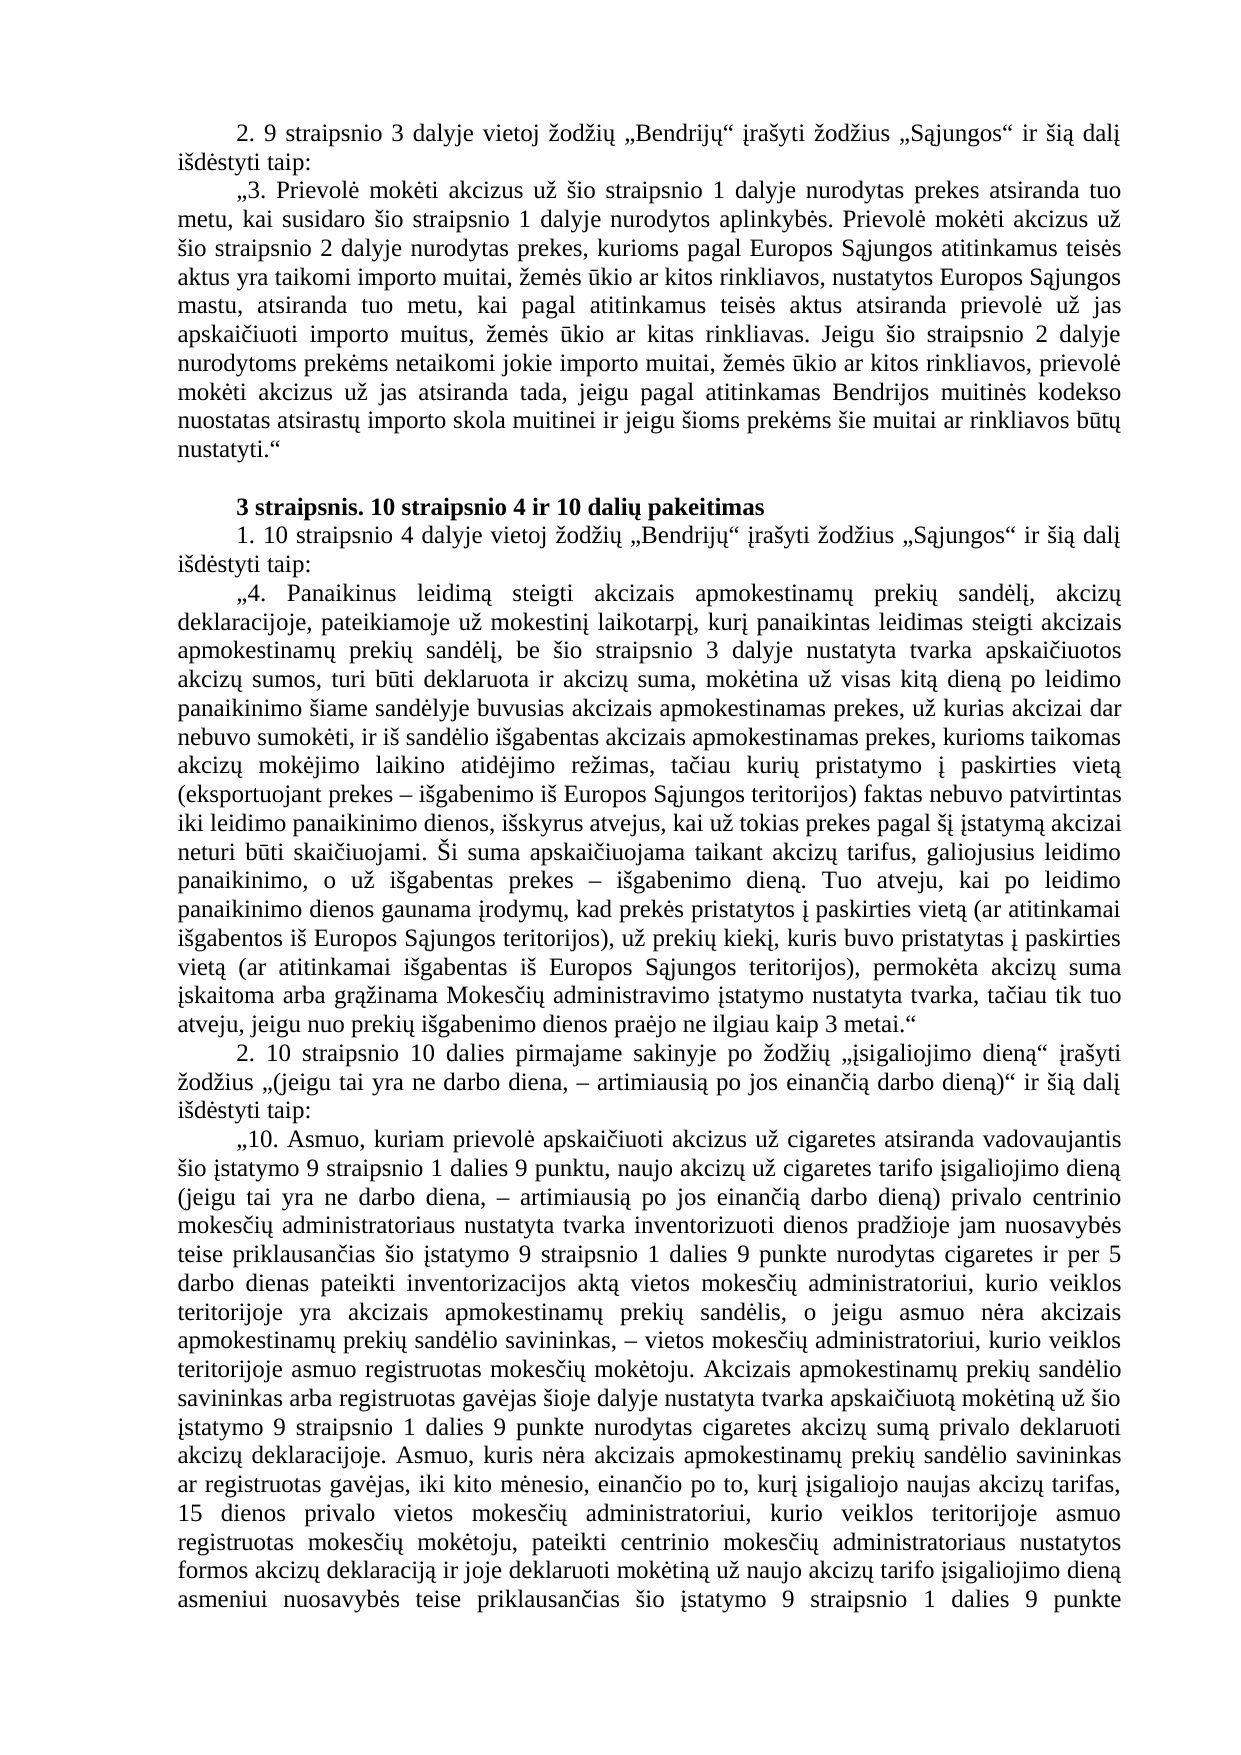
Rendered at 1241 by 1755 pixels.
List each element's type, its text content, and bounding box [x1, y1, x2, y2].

text „3. Prievolė mokėti akcizus už šio straipsnio 1 dalyje nurodytas prekes atsiranda tuo metu, kai susidaro šio straipsnio 1 dalyje nurodytos aplinkybės. Prievolė mokėti akcizus už šio straipsnio 2 dalyje nurodytas prekes, kurioms pagal Europos Sąjungos atitinkamus teisės aktus yra taikomi importo muitai, žemės ūkio ar kitos rinkliavos, nustatytos Europos Sąjungos mastu, atsiranda tuo metu, kai pagal atitinkamus teisės aktus atsiranda prievolė už jas apskaičiuoti importo muitus, žemės ūkio ar kitas rinkliavas. Jeigu šio straipsnio 2 dalyje nurodytoms prekėms netaikomi jokie importo muitai, žemės ūkio ar kitos rinkliavos, prievolė mokėti akcizus už jas atsiranda tada, jeigu pagal atitinkamas Bendrijos muitinės kodekso nuostatas atsirastų importo skola muitinei ir jeigu šioms prekėms šie muitai ar rinkliavos būtų nustatyti.“ [177, 176, 1122, 463]
text 1. 10 straipsnio 4 dalyje vietoj žodžių „Bendrijų“ įrašyti žodžius „Sąjungos“ ir šią dalį išdėstyti taip: [177, 521, 1122, 578]
text 2. 10 straipsnio 10 dalies pirmajame sakinyje po žodžių „įsigaliojimo dieną“ įrašyti žodžius „(jeigu tai yra ne darbo diena, – artimiausią po jos einančią darbo dieną)“ ir šią dalį išdėstyti taip: [177, 1038, 1122, 1124]
text 3 straipsnis. 10 straipsnio 4 ir 10 dalių pakeitimas [177, 492, 1122, 521]
text „4. Panaikinus leidimą steigti akcizais apmokestinamų prekių sandėlį, akcizų deklaracijoje, pateikiamoje už mokestinį laikotarpį, kurį panaikintas leidimas steigti akcizais apmokestinamų prekių sandėlį, be šio straipsnio 3 dalyje nustatyta tvarka apskaičiuotos akcizų sumos, turi būti deklaruota ir akcizų suma, mokėtina už visas kitą dieną po leidimo panaikinimo šiame sandėlyje buvusias akcizais apmokestinamas prekes, už kurias akcizai dar nebuvo sumokėti, ir iš sandėlio išgabentas akcizais apmokestinamas prekes, kurioms taikomas akcizų mokėjimo laikino atidėjimo režimas, tačiau kurių pristatymo į paskirties vietą (eksportuojant prekes – išgabenimo iš Europos Sąjungos teritorijos) faktas nebuvo patvirtintas iki leidimo panaikinimo dienos, išskyrus atvejus, kai už tokias prekes pagal šį įstatymą akcizai neturi būti skaičiuojami. Ši suma apskaičiuojama taikant akcizų tarifus, galiojusius leidimo panaikinimo, o už išgabentas prekes – išgabenimo dieną. Tuo atveju, kai po leidimo panaikinimo dienos gaunama įrodymų, kad prekės pristatytos į paskirties vietą (ar atitinkamai išgabentos iš Europos Sąjungos teritorijos), už prekių kiekį, kuris buvo pristatytas į paskirties vietą (ar atitinkamai išgabentas iš Europos Sąjungos teritorijos), permokėta akcizų suma įskaitoma arba grąžinama Mokesčių administravimo įstatymo nustatyta tvarka, tačiau tik tuo atveju, jeigu nuo prekių išgabenimo dienos praėjo ne ilgiau kaip 3 metai.“ [177, 578, 1122, 1038]
text „10. Asmuo, kuriam prievolė apskaičiuoti akcizus už cigaretes atsiranda vadovaujantis šio įstatymo 9 straipsnio 1 dalies 9 punktu, naujo akcizų už cigaretes tarifo įsigaliojimo dieną (jeigu tai yra ne darbo diena, – artimiausią po jos einančią darbo dieną) privalo centrinio mokesčių administratoriaus nustatyta tvarka inventorizuoti dienos pradžioje jam nuosavybės teise priklausančias šio įstatymo 9 straipsnio 1 dalies 9 punkte nurodytas cigaretes ir per 5 darbo dienas pateikti inventorizacijos aktą vietos mokesčių administratoriui, kurio veiklos teritorijoje yra akcizais apmokestinamų prekių sandėlis, o jeigu asmuo nėra akcizais apmokestinamų prekių sandėlio savininkas, – vietos mokesčių administratoriui, kurio veiklos teritorijoje asmuo registruotas mokesčių mokėtoju. Akcizais apmokestinamų prekių sandėlio savininkas arba registruotas gavėjas šioje dalyje nustatyta tvarka apskaičiuotą mokėtiną už šio įstatymo 9 straipsnio 1 dalies 9 punkte nurodytas cigaretes akcizų sumą privalo deklaruoti akcizų deklaracijoje. Asmuo, kuris nėra akcizais apmokestinamų prekių sandėlio savininkas ar registruotas gavėjas, iki kito mėnesio, einančio po to, kurį įsigaliojo naujas akcizų tarifas, 15 dienos privalo vietos mokesčių administratoriui, kurio veiklos teritorijoje asmuo registruotas mokesčių mokėtoju, pateikti centrinio mokesčių administratoriaus nustatytos formos akcizų deklaraciją ir joje deklaruoti mokėtiną už naujo akcizų tarifo įsigaliojimo dieną asmeniui nuosavybės teise priklausančias šio įstatymo 9 straipsnio 1 dalies 9 punkte [177, 1124, 1122, 1613]
text 2. 9 straipsnio 3 dalyje vietoj žodžių „Bendrijų“ įrašyti žodžius „Sąjungos“ ir šią dalį išdėstyti taip: [177, 118, 1122, 176]
